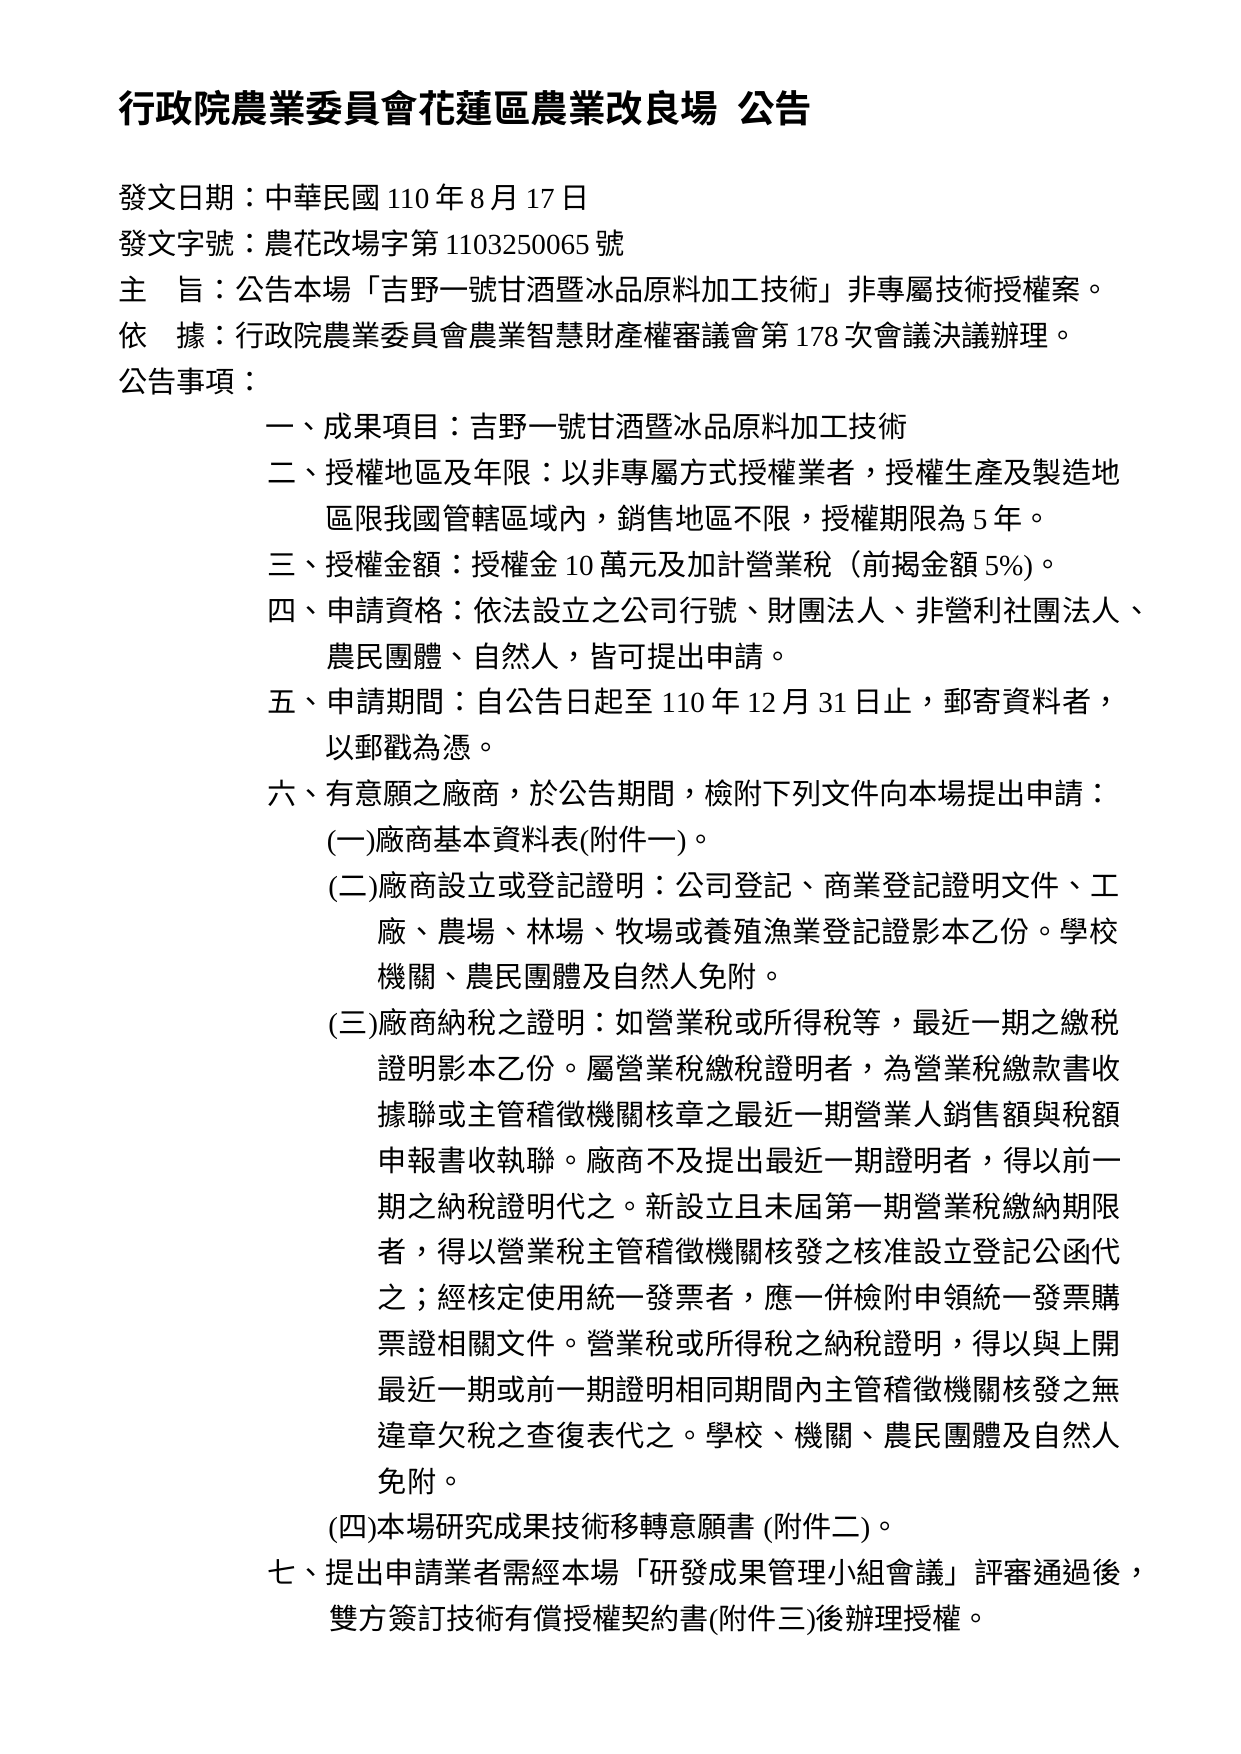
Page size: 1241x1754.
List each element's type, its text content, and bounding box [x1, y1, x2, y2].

text 發文日期：中華民國110年8月17日 [118, 172, 1122, 218]
text 依 據：行政院農業委員會農業智慧財產權審議會第178次會議決議辦理。 [118, 309, 1122, 355]
text (三)廠商納稅之證明：如營業稅或所得稅等，最近一期之繳税證明影本乙份。屬營業稅繳稅證明者，為營業稅繳款書收據聯或主管稽徵機關核章之最近一期營業人銷售額與稅額申報書收執聯。廠商不及提出最近一期證明者，得以前一期之納稅證明代之。新設立且未屆第一期營業稅繳納期限者，得以營業稅主管稽徵機關核發之核准設立登記公函代之；經核定使用統一發票者，應一併檢附申領統一發票購票證相關文件。營業稅或所得稅之納稅證明，得以與上開最近一期或前一期證明相同期間內主管稽徵機關核發之無違章欠稅之查復表代之。學校、機關、農民團體及自然人免附。 [328, 997, 1122, 1501]
text 七、提出申請業者需經本場「研發成果管理小組會議」評審通過後，雙方簽訂技術有償授權契約書(附件三)後辦理授權。 [267, 1547, 1122, 1639]
text 發文字號：農花改場字第1103250065號 [118, 218, 1122, 264]
text 主 旨：公告本場「吉野一號甘酒暨冰品原料加工技術」非專屬技術授權案。 [118, 264, 1122, 309]
text 三、授權金額：授權金10萬元及加計營業稅（前揭金額5%)。 [267, 539, 1122, 584]
text (一)廠商基本資料表(附件一)。 [118, 814, 1122, 859]
text 一、成果項目：吉野一號甘酒暨冰品原料加工技術 [118, 401, 1122, 447]
text 公告事項： [118, 355, 1122, 401]
text 四、申請資格：依法設立之公司行號、財團法人、非營利社團法人、農民團體、自然人，皆可提出申請。 [267, 584, 1122, 676]
text 行政院農業委員會花蓮區農業改良場 公告 [118, 89, 1122, 130]
text 五、申請期間：自公告日起至110年12月31日止，郵寄資料者，以郵戳為憑。 [267, 676, 1122, 768]
text (二)廠商設立或登記證明：公司登記、商業登記證明文件、工廠、農場、林場、牧場或養殖漁業登記證影本乙份。學校、機關、農民團體及自然人免附。 [328, 859, 1122, 997]
text 二、授權地區及年限：以非專屬方式授權業者，授權生產及製造地區限我國管轄區域內，銷售地區不限，授權期限為5年。 [267, 447, 1122, 539]
text (四)本場研究成果技術移轉意願書 (附件二)。 [328, 1501, 1122, 1547]
text 六、有意願之廠商，於公告期間，檢附下列文件向本場提出申請： [267, 768, 1122, 814]
